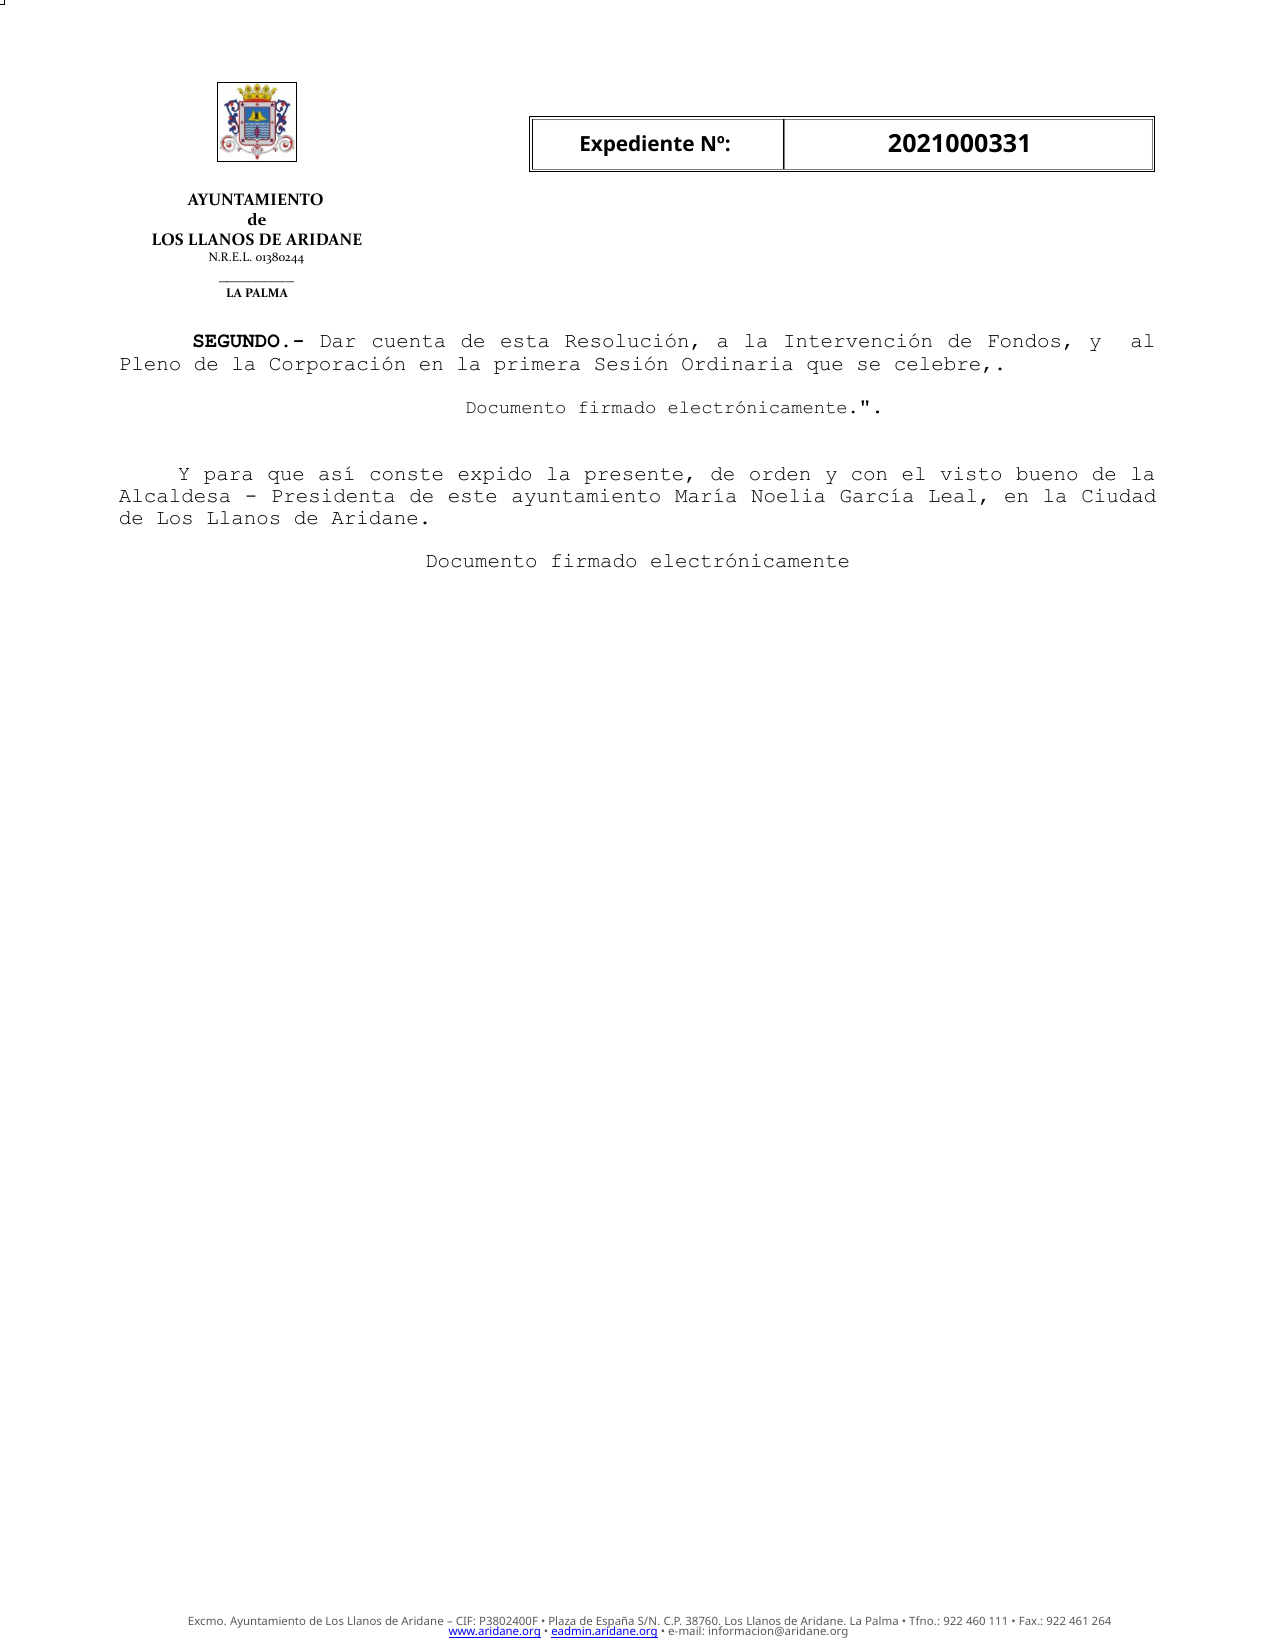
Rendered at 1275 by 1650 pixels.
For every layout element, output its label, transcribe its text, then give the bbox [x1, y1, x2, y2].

text Pleno de la Corporación en la primera Sesión Ordinaria que se celebre,. [118, 352, 1180, 375]
text _ [317, 267, 327, 284]
text SEGUNDO.- Dar cuenta de esta Resolución, a la Intervención de Fondos, y al [192, 328, 1180, 352]
text www.aridane.org • eadmin.aridane.org • e-mail: informacion@aridane.org [448, 1625, 851, 1638]
text 2021000331 [888, 128, 1072, 159]
text Documento firmado electrónicamente.". [465, 395, 909, 419]
text AYUNTAMIENTO [188, 192, 387, 208]
picture [218, 83, 296, 161]
text LA PALMA [226, 287, 317, 300]
text N.R.E.L. 01380244 [208, 252, 327, 264]
text Excmo. Ayuntamiento de Los Llanos de Aridane – CIF: P3802400F • Plaza de España S/N. C.P. 38760. Los Llanos de Aridane. La Palma • Tfno.: 922 460 111 • Fax.: 922 461 264 [188, 1614, 1112, 1628]
text _ [219, 267, 226, 281]
text de Los Llanos de Aridane. [118, 507, 1181, 529]
text Y para que así conste expido la presente, de orden y con el visto bueno de la [178, 461, 1181, 485]
text Expediente Nº: [579, 131, 761, 156]
text Documento firmado electrónicamente [425, 549, 875, 572]
text Alcaldesa - Presidenta de este ayuntamiento María Noelia García Leal, en la Ciudad [118, 485, 1181, 507]
text de [247, 212, 387, 228]
text LOS LLANOS DE ARIDANE [151, 232, 387, 249]
picture [530, 117, 1154, 171]
text ________ [226, 267, 317, 284]
